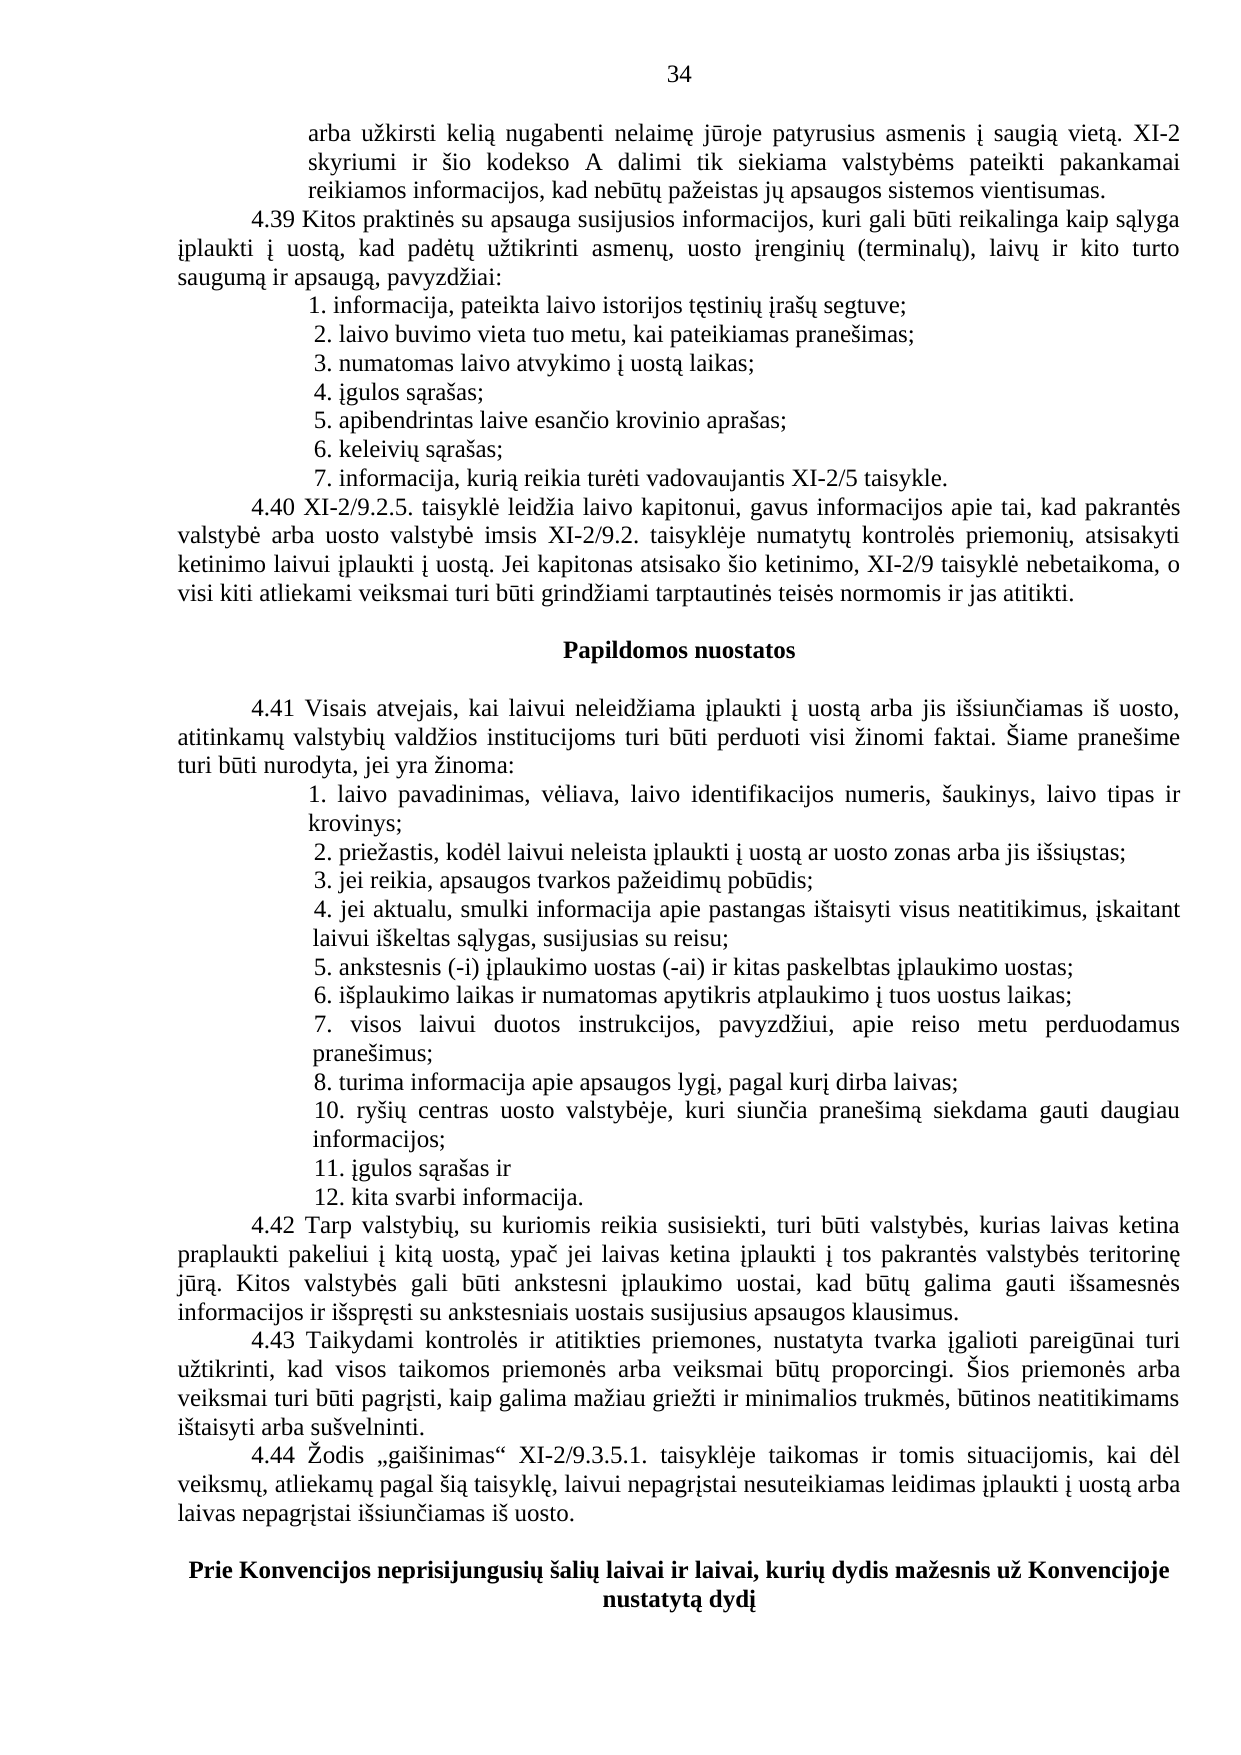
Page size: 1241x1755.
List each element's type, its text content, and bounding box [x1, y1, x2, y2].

text 1. laivo pavadinimas, vėliava, laivo identifikacijos numeris, šaukinys, laivo tipas ir krovinys; [308, 779, 1181, 837]
text 4.42 Tarp valstybių, su kuriomis reikia susisiekti, turi būti valstybės, kurias laivas ketina praplaukti pakeliui į kitą uostą, ypač jei laivas ketina įplaukti į tos pakrantės valstybės teritorinę jūrą. Kitos valstybės gali būti ankstesni įplaukimo uostai, kad būtų galima gauti išsamesnės informacijos ir išspręsti su ankstesniais uostais susijusius apsaugos klausimus. [177, 1211, 1181, 1326]
text 5. apibendrintas laive esančio krovinio aprašas; [278, 406, 1181, 434]
text 2. priežastis, kodėl laivui neleista įplaukti į uostą ar uosto zonas arba jis išsiųstas; [278, 837, 1181, 866]
text 2. laivo buvimo vieta tuo metu, kai pateikiamas pranešimas; [278, 319, 1181, 348]
text Prie Konvencijos neprisijungusių šalių laivai ir laivai, kurių dydis mažesnis už Konvencijoje nustatytą dydį [177, 1556, 1181, 1613]
text 12. kita svarbi informacija. [278, 1182, 1181, 1211]
text 3. jei reikia, apsaugos tvarkos pažeidimų pobūdis; [278, 866, 1181, 894]
text 4.39 Kitos praktinės su apsauga susijusios informacijos, kuri gali būti reikalinga kaip sąlyga įplaukti į uostą, kad padėtų užtikrinti asmenų, uosto įrenginių (terminalų), laivų ir kito turto saugumą ir apsaugą, pavyzdžiai: [177, 204, 1181, 291]
text Papildomos nuostatos [177, 636, 1181, 664]
text 7. informacija, kurią reikia turėti vadovaujantis XI-2/5 taisykle. [278, 463, 1181, 492]
text 10. ryšių centras uosto valstybėje, kuri siunčia pranešimą siekdama gauti daugiau informacijos; [312, 1096, 1181, 1153]
text 4.44 Žodis „gaišinimas“ XI-2/9.3.5.1. taisyklėje taikomas ir tomis situacijomis, kai dėl veiksmų, atliekamų pagal šią taisyklę, laivui nepagrįstai nesuteikiamas leidimas įplaukti į uostą arba laivas nepagrįstai išsiunčiamas iš uosto. [177, 1441, 1181, 1527]
text 7. visos laivui duotos instrukcijos, pavyzdžiui, apie reiso metu perduodamus pranešimus; [312, 1009, 1181, 1067]
text 1. informacija, pateikta laivo istorijos tęstinių įrašų segtuve; [278, 291, 1181, 319]
text 8. turima informacija apie apsaugos lygį, pagal kurį dirba laivas; [278, 1067, 1181, 1096]
text 4. įgulos sąrašas; [278, 377, 1181, 406]
text 4.40 XI-2/9.2.5. taisyklė leidžia laivo kapitonui, gavus informacijos apie tai, kad pakrantės valstybė arba uosto valstybė imsis XI-2/9.2. taisyklėje numatytų kontrolės priemonių, atsisakyti ketinimo laivui įplaukti į uostą. Jei kapitonas atsisako šio ketinimo, XI-2/9 taisyklė nebetaikoma, o visi kiti atliekami veiksmai turi būti grindžiami tarptautinės teisės normomis ir jas atitikti. [177, 492, 1181, 607]
text 5. ankstesnis (-i) įplaukimo uostas (-ai) ir kitas paskelbtas įplaukimo uostas; [278, 952, 1181, 981]
text 3. numatomas laivo atvykimo į uostą laikas; [278, 348, 1181, 377]
text 11. įgulos sąrašas ir [278, 1153, 1181, 1182]
text 4.41 Visais atvejais, kai laivui neleidžiama įplaukti į uostą arba jis išsiunčiamas iš uosto, atitinkamų valstybių valdžios institucijoms turi būti perduoti visi žinomi faktai. Šiame pranešime turi būti nurodyta, jei yra žinoma: [177, 693, 1181, 779]
text 6. keleivių sąrašas; [278, 434, 1181, 463]
text 4.43 Taikydami kontrolės ir atitikties priemones, nustatyta tvarka įgalioti pareigūnai turi užtikrinti, kad visos taikomos priemonės arba veiksmai būtų proporcingi. Šios priemonės arba veiksmai turi būti pagrįsti, kaip galima mažiau griežti ir minimalios trukmės, būtinos neatitikimams ištaisyti arba sušvelninti. [177, 1326, 1181, 1441]
text arba užkirsti kelią nugabenti nelaimę jūroje patyrusius asmenis į saugią vietą. XI-2 skyriumi ir šio kodekso A dalimi tik siekiama valstybėms pateikti pakankamai reikiamos informacijos, kad nebūtų pažeistas jų apsaugos sistemos vientisumas. [308, 118, 1181, 204]
text 4. jei aktualu, smulki informacija apie pastangas ištaisyti visus neatitikimus, įskaitant laivui iškeltas sąlygas, susijusias su reisu; [312, 894, 1181, 952]
text 6. išplaukimo laikas ir numatomas apytikris atplaukimo į tuos uostus laikas; [278, 981, 1181, 1009]
